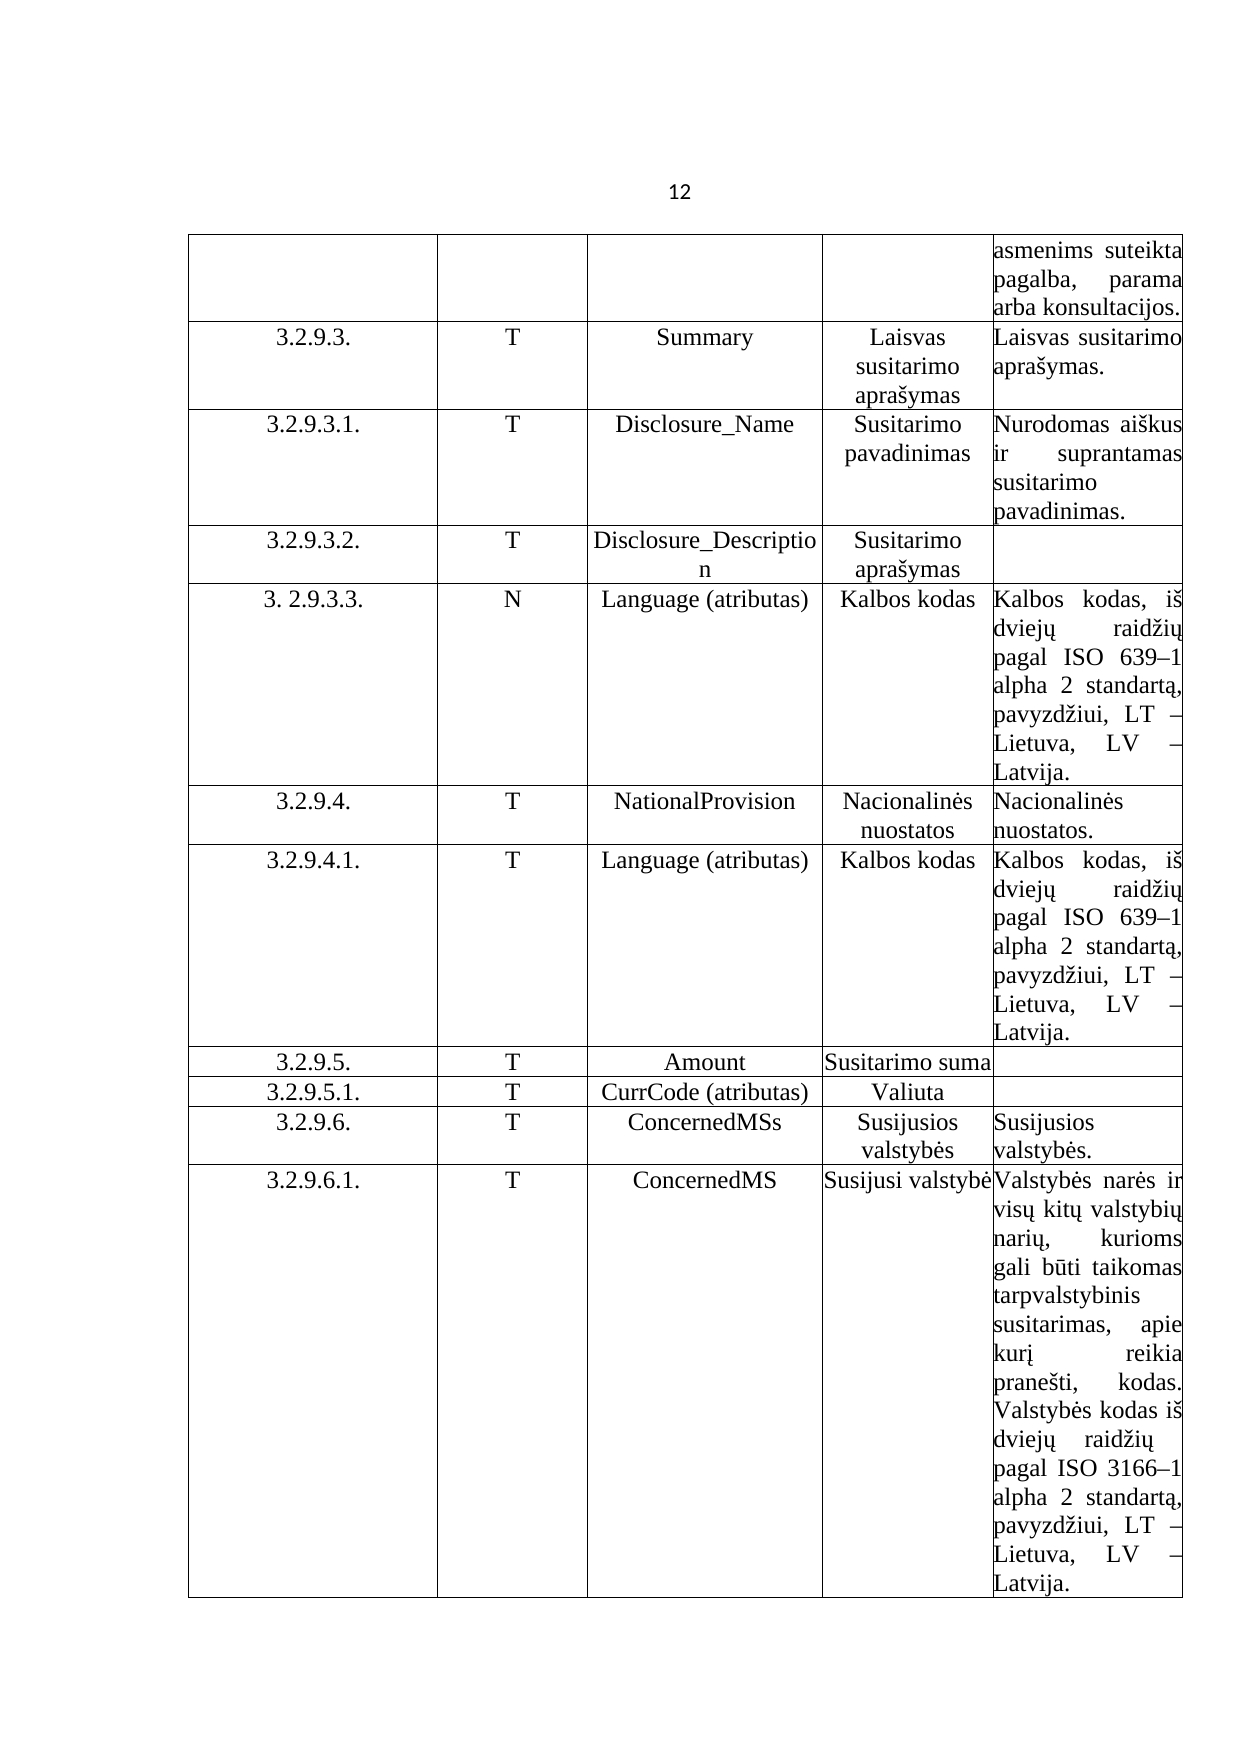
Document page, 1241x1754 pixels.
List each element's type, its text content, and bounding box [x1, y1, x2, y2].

table_cell Language (atributas) [588, 845, 822, 1046]
table_cell Kalbos kodas, iš dviejų raidžių pagal ISO 639–1 alpha 2 standartą, pavyzdžiui, LT – Lietuva, LV – Latvija. [994, 845, 1182, 1046]
table_cell Disclosure_Name [588, 410, 822, 524]
table_cell Nacionalinės nuostatos. [994, 786, 1182, 844]
table_cell T [438, 1165, 587, 1597]
table_cell 3.2.9.3.2. [189, 526, 437, 583]
table_cell NationalProvision [588, 786, 822, 844]
table_cell Susijusios valstybės. [994, 1107, 1182, 1164]
table_cell [994, 1047, 1182, 1076]
table_cell ConcernedMS [588, 1165, 822, 1597]
table_cell Nurodomas aiškus ir suprantamas susitarimo pavadinimas. [994, 410, 1182, 524]
table_cell Kalbos kodas [823, 584, 993, 785]
table_cell Kalbos kodas [823, 845, 993, 1046]
table_cell 3.2.9.4. [189, 786, 437, 844]
table_cell Valiuta [823, 1077, 993, 1106]
table_cell T [438, 1107, 587, 1164]
table_cell [823, 235, 993, 321]
table_cell 3.2.9.5. [189, 1047, 437, 1076]
table_cell Nacionalinės nuostatos [823, 786, 993, 844]
table_cell 3.2.9.3. [189, 322, 437, 408]
table_cell Language (atributas) [588, 584, 822, 785]
table_cell 3. 2.9.3.3. [189, 584, 437, 785]
table_cell T [438, 1047, 587, 1076]
table_cell Laisvas susitarimo aprašymas. [994, 322, 1182, 408]
table_cell T [438, 410, 587, 524]
table_cell Disclosure_Description [588, 526, 822, 583]
table_cell [994, 526, 1182, 583]
table_cell 3.2.9.4.1. [189, 845, 437, 1046]
table_cell Susijusios valstybės [823, 1107, 993, 1164]
table_cell T [438, 526, 587, 583]
table_cell Susitarimo pavadinimas [823, 410, 993, 524]
table_cell 3.2.9.3.1. [189, 410, 437, 524]
table_cell CurrCode (atributas) [588, 1077, 822, 1106]
table_cell Kalbos kodas, iš dviejų raidžių pagal ISO 639–1 alpha 2 standartą, pavyzdžiui, LT –Lietuva, LV – Latvija. [994, 584, 1182, 785]
table_cell [189, 235, 437, 321]
table_cell [994, 1077, 1182, 1106]
table_cell [588, 235, 822, 321]
table_cell Amount [588, 1047, 822, 1076]
table_cell Susitarimo suma [823, 1047, 993, 1076]
table_cell [438, 235, 587, 321]
table_cell 3.2.9.6.1. [189, 1165, 437, 1597]
table_cell N [438, 584, 587, 785]
table_cell Susijusi valstybė [823, 1165, 993, 1597]
table_cell 3.2.9.5.1. [189, 1077, 437, 1106]
table_cell Summary [588, 322, 822, 408]
table_cell Valstybės narės ir visų kitų valstybių narių, kurioms gali būti taikomas tarpvalstybinis susitarimas, apie kurį reikia pranešti, kodas. Valstybės kodas iš dviejų raidžių pagal ISO 3166–1 alpha 2 standartą, pavyzdžiui, LT – Lietuva, LV – Latvija. [994, 1165, 1182, 1597]
table_cell T [438, 322, 587, 408]
table_cell T [438, 1077, 587, 1106]
table_cell Susitarimo aprašymas [823, 526, 993, 583]
table_cell Laisvas susitarimo aprašymas [823, 322, 993, 408]
table_cell T [438, 845, 587, 1046]
table_cell asmenims suteikta pagalba, parama arba konsultacijos. [994, 235, 1182, 321]
table_cell 3.2.9.6. [189, 1107, 437, 1164]
table_cell T [438, 786, 587, 844]
table_cell ConcernedMSs [588, 1107, 822, 1164]
